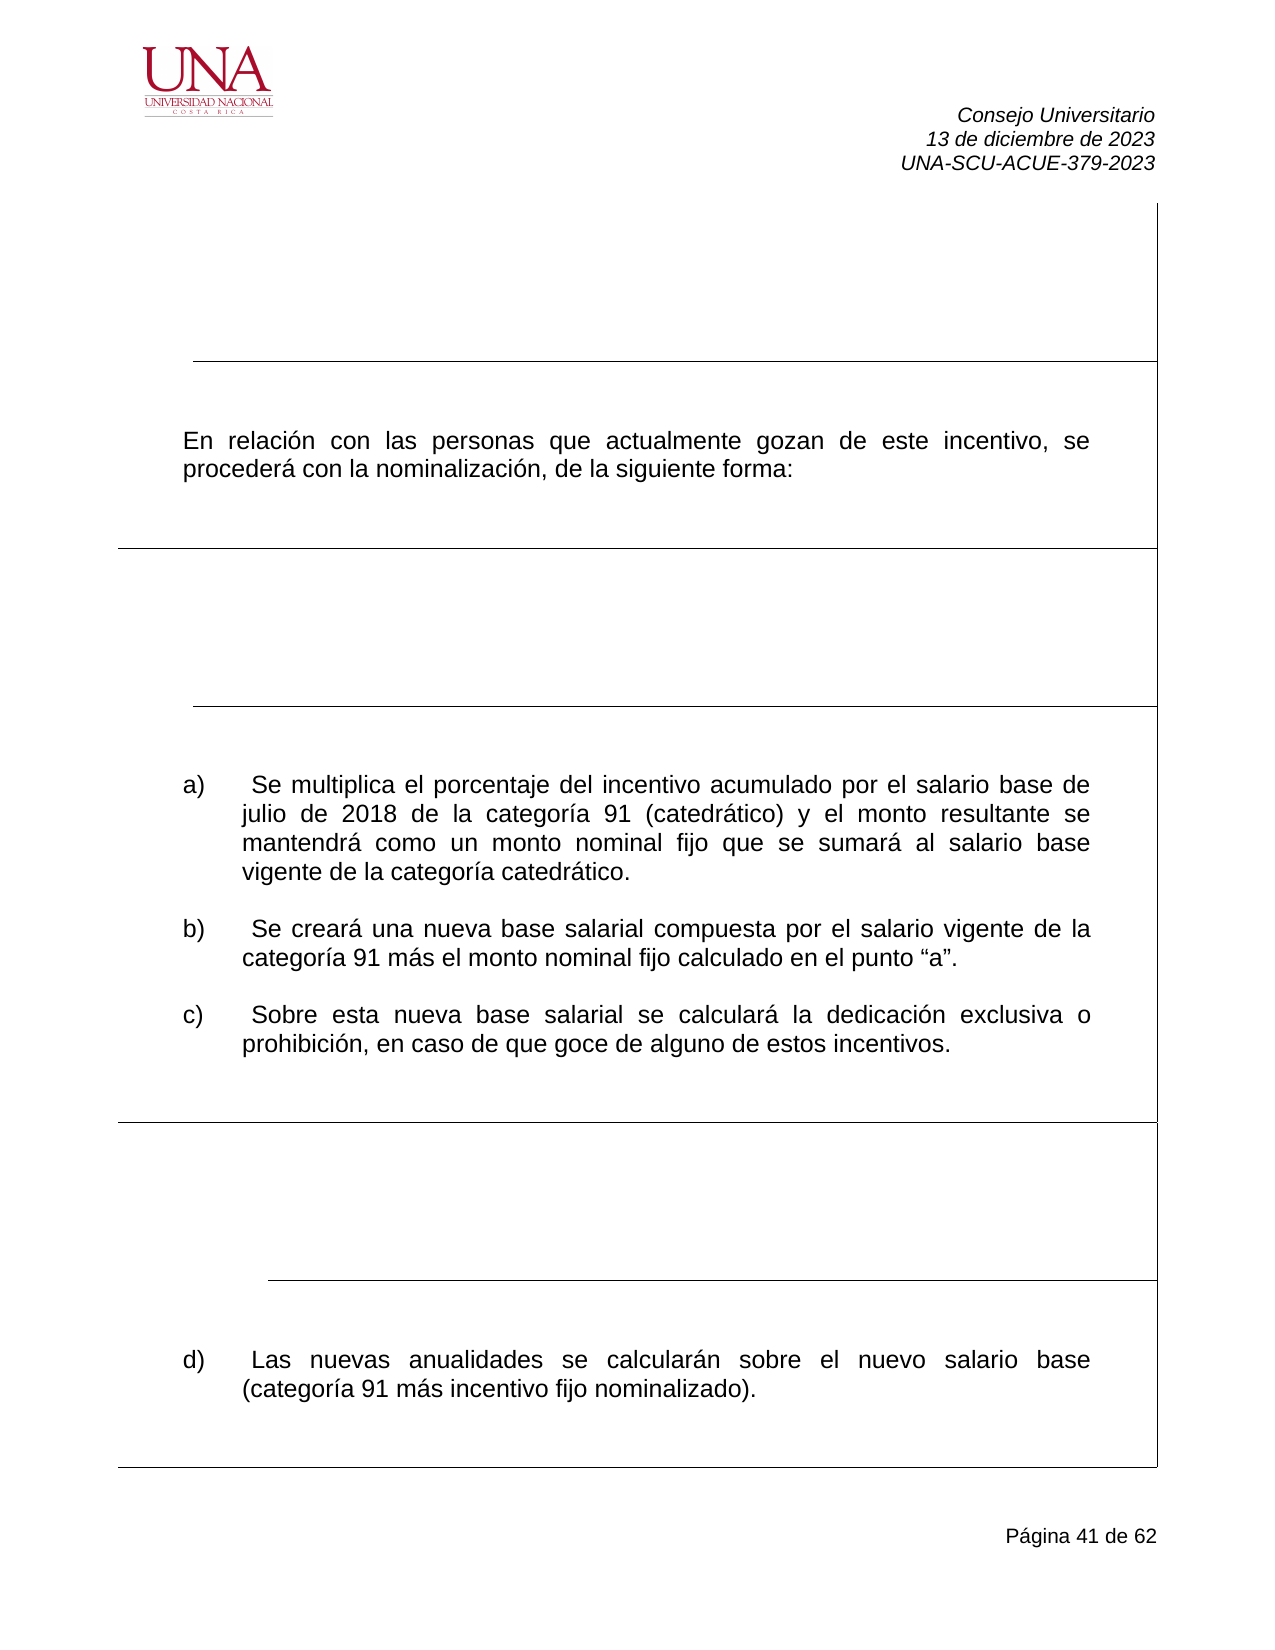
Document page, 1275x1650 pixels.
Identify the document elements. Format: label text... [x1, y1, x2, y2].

list Se multiplica el porcentaje del incentivo acumulado por el salario base de julio de 2018 de la categoría 91 (catedrático) y el monto resultante se mantendrá como un monto nominal fijo que se sumará al salario base vigente de la categoría catedrático. [118, 706, 1157, 885]
list Sobre esta nueva base salarial se calculará la dedicación exclusiva o prohibición, en caso de que goce de alguno de estos incentivos. [118, 1000, 1157, 1122]
list Se creará una nueva base salarial compuesta por el salario vigente de la categoría 91 más el monto nominal fijo calculado en el punto “a”. [118, 914, 1157, 972]
text En relación con las personas que actualmente gozan de este incentivo, se procederá con la nominalización, de la siguiente forma: [118, 361, 1157, 548]
list Las nuevas anualidades se calcularán sobre el nuevo salario base (categoría 91 más incentivo fijo nominalizado). [118, 1280, 1157, 1467]
